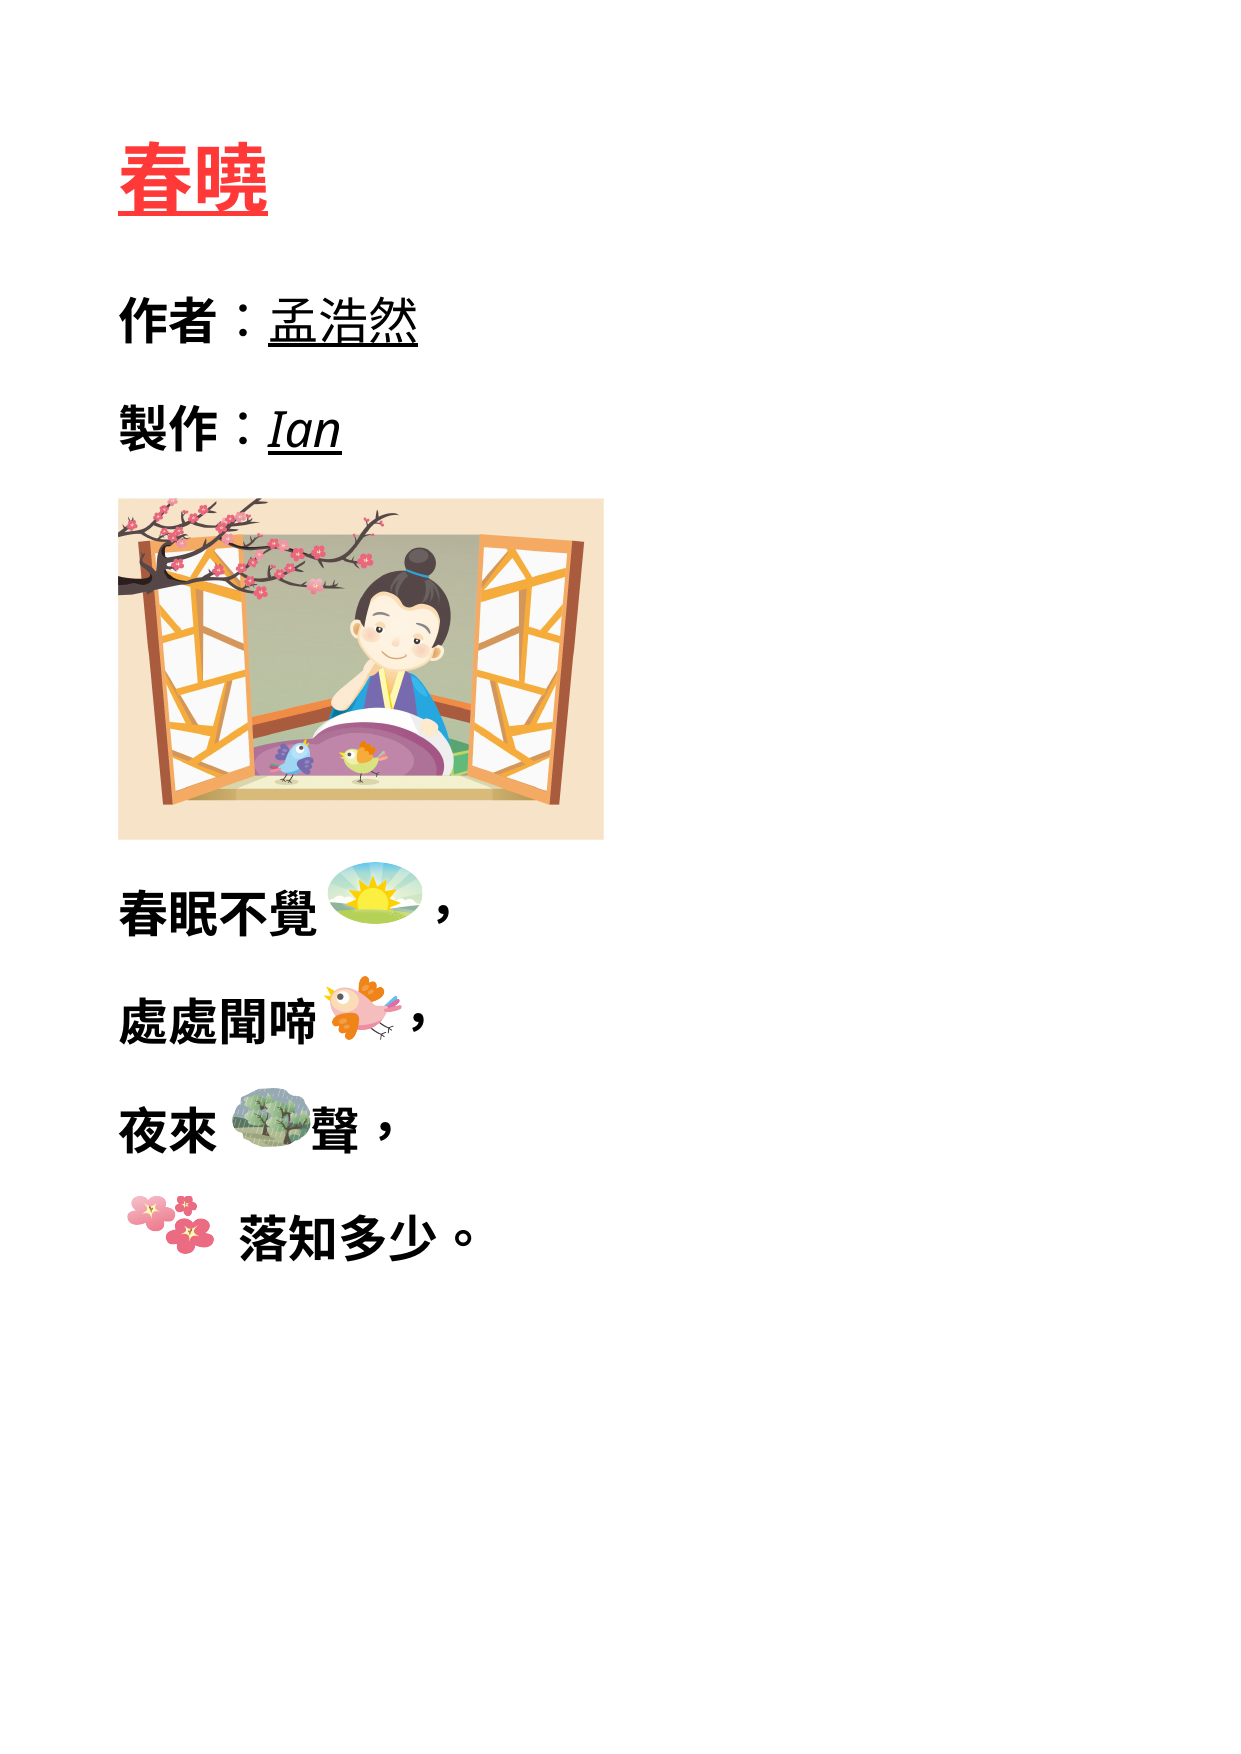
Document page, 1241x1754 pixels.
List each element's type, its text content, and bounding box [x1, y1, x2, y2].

text 落知多少。 [118, 1200, 1122, 1272]
text 製作：Ian [118, 389, 1122, 462]
text 春眠不覺 ， [118, 874, 1122, 946]
text 夜來 聲， [118, 1091, 1122, 1163]
text 處處聞啼 ， [118, 983, 1122, 1055]
text 春曉 [118, 118, 1240, 227]
text 作者：孟浩然 [118, 281, 1122, 353]
picture [232, 1088, 311, 1147]
picture [118, 498, 604, 840]
picture [323, 976, 402, 1040]
picture [127, 1196, 214, 1254]
picture [327, 862, 423, 924]
